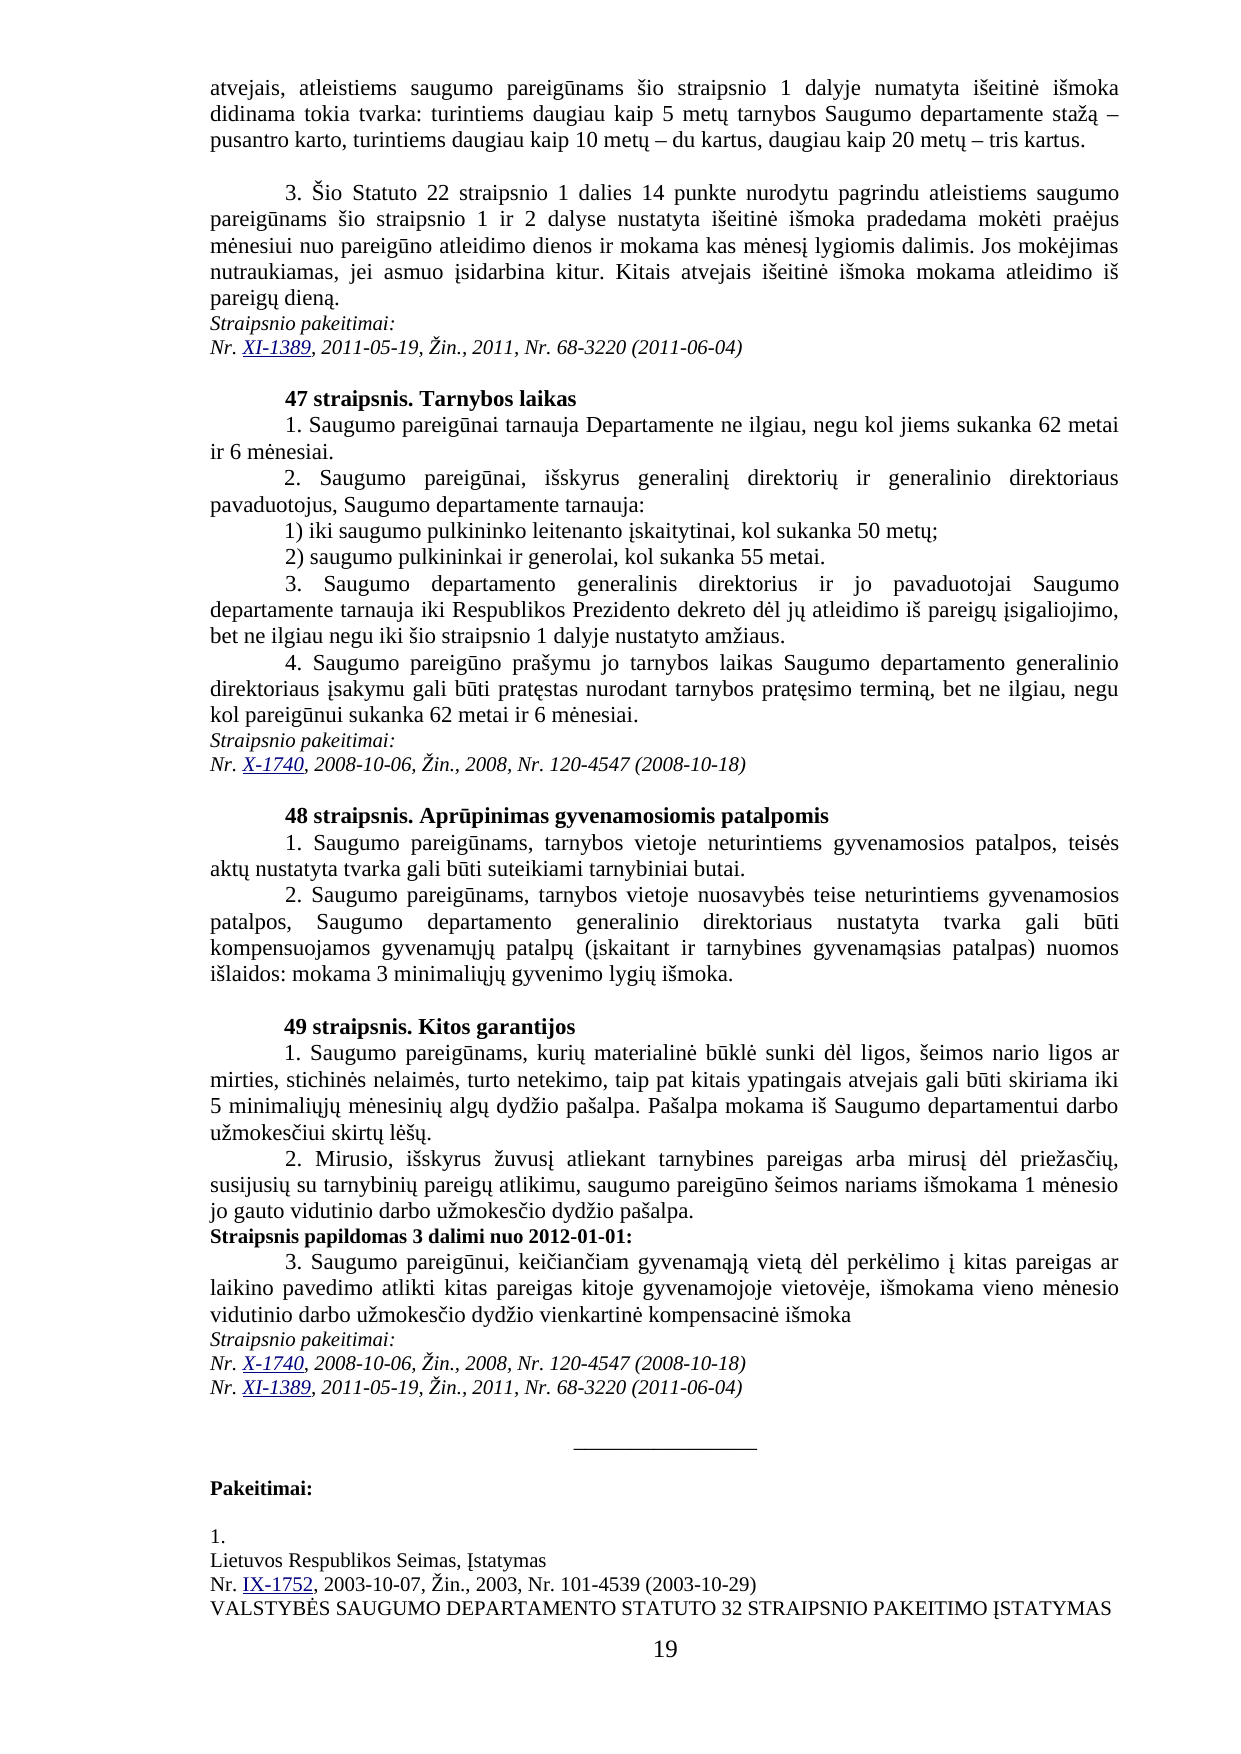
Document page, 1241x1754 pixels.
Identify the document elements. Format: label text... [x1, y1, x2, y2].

text ________________ [210, 1426, 1120, 1452]
text 2) saugumo pulkininkai ir generolai, kol sukanka 55 metai. [210, 543, 1120, 570]
text 4. Saugumo pareigūno prašymu jo tarnybos laikas Saugumo departamento generalinio direktoriaus įsakymu gali būti pratęstas nurodant tarnybos pratęsimo terminą, bet ne ilgiau, negu kol pareigūnui sukanka 62 metai ir 6 mėnesiai. [210, 649, 1120, 728]
text 47 straipsnis. Tarnybos laikas [210, 385, 1120, 412]
text 48 straipsnis. Aprūpinimas gyvenamosiomis patalpomis [210, 802, 1120, 829]
text 2. Mirusio, išskyrus žuvusį atliekant tarnybines pareigas arba mirusį dėl priežasčių, susijusių su tarnybinių pareigų atlikimu, saugumo pareigūno šeimos nariams išmokama 1 mėnesio jo gauto vidutinio darbo užmokesčio dydžio pašalpa. [210, 1145, 1120, 1224]
text 3. Šio Statuto 22 straipsnio 1 dalies 14 punkte nurodytu pagrindu atleistiems saugumo pareigūnams šio straipsnio 1 ir 2 dalyse nustatyta išeitinė išmoka pradedama mokėti praėjus mėnesiui nuo pareigūno atleidimo dienos ir mokama kas mėnesį lygiomis dalimis. Jos mokėjimas nutraukiamas, jei asmuo įsidarbina kitur. Kitais atvejais išeitinė išmoka mokama atleidimo iš pareigų dieną. [210, 179, 1120, 311]
text Nr. X-1740, 2008-10-06, Žin., 2008, Nr. 120-4547 (2008-10-18) [210, 752, 1120, 776]
text 1. Saugumo pareigūnai tarnauja Departamente ne ilgiau, negu kol jiems sukanka 62 metai ir 6 mėnesiai. [210, 412, 1120, 464]
text 1) iki saugumo pulkininko leitenanto įskaitytinai, kol sukanka 50 metų; [210, 517, 1120, 543]
text 1. Saugumo pareigūnams, kurių materialinė būklė sunki dėl ligos, šeimos nario ligos ar mirties, stichinės nelaimės, turto netekimo, taip pat kitais ypatingais atvejais gali būti skiriama iki 5 minimaliųjų mėnesinių algų dydžio pašalpa. Pašalpa mokama iš Saugumo departamentui darbo užmokesčiui skirtų lėšų. [210, 1039, 1120, 1145]
text Nr. XI-1389, 2011-05-19, Žin., 2011, Nr. 68-3220 (2011-06-04) [210, 335, 1120, 359]
text 1. Saugumo pareigūnams, tarnybos vietoje neturintiems gyvenamosios patalpos, teisės aktų nustatyta tvarka gali būti suteikiami tarnybiniai butai. [210, 829, 1120, 881]
text Straipsnio pakeitimai: [210, 1327, 1120, 1351]
text Nr. IX-1752, 2003-10-07, Žin., 2003, Nr. 101-4539 (2003-10-29) [210, 1572, 1120, 1596]
text Straipsnis papildomas 3 dalimi nuo 2012-01-01: [210, 1224, 1120, 1248]
text Straipsnio pakeitimai: [210, 728, 1120, 752]
text 3. Saugumo pareigūnui, keičiančiam gyvenamąją vietą dėl perkėlimo į kitas pareigas ar laikino pavedimo atlikti kitas pareigas kitoje gyvenamojoje vietovėje, išmokama vieno mėnesio vidutinio darbo užmokesčio dydžio vienkartinė kompensacinė išmoka [210, 1248, 1120, 1327]
text 49 straipsnis. Kitos garantijos [210, 1013, 1120, 1039]
text 1. [210, 1524, 1120, 1548]
text Pakeitimai: [210, 1476, 1120, 1500]
text atvejais, atleistiems saugumo pareigūnams šio straipsnio 1 dalyje numatyta išeitinė išmoka didinama tokia tvarka: turintiems daugiau kaip 5 metų tarnybos Saugumo departamente stažą – pusantro karto, turintiems daugiau kaip 10 metų – du kartus, daugiau kaip 20 metų – tris kartus. [210, 73, 1120, 153]
text 2. Saugumo pareigūnams, tarnybos vietoje nuosavybės teise neturintiems gyvenamosios patalpos, Saugumo departamento generalinio direktoriaus nustatyta tvarka gali būti kompensuojamos gyvenamųjų patalpų (įskaitant ir tarnybines gyvenamąsias patalpas) nuomos išlaidos: mokama 3 minimaliųjų gyvenimo lygių išmoka. [210, 881, 1120, 987]
text Nr. X-1740, 2008-10-06, Žin., 2008, Nr. 120-4547 (2008-10-18) [210, 1351, 1120, 1375]
text Lietuvos Respublikos Seimas, Įstatymas [210, 1548, 1120, 1572]
text Nr. XI-1389, 2011-05-19, Žin., 2011, Nr. 68-3220 (2011-06-04) [210, 1375, 1120, 1399]
text VALSTYBĖS SAUGUMO DEPARTAMENTO STATUTO 32 STRAIPSNIO PAKEITIMO ĮSTATYMAS [210, 1596, 1120, 1620]
text 2. Saugumo pareigūnai, išskyrus generalinį direktorių ir generalinio direktoriaus pavaduotojus, Saugumo departamente tarnauja: [210, 464, 1120, 517]
text 3. Saugumo departamento generalinis direktorius ir jo pavaduotojai Saugumo departamente tarnauja iki Respublikos Prezidento dekreto dėl jų atleidimo iš pareigų įsigaliojimo, bet ne ilgiau negu iki šio straipsnio 1 dalyje nustatyto amžiaus. [210, 570, 1120, 649]
text Straipsnio pakeitimai: [210, 311, 1120, 335]
